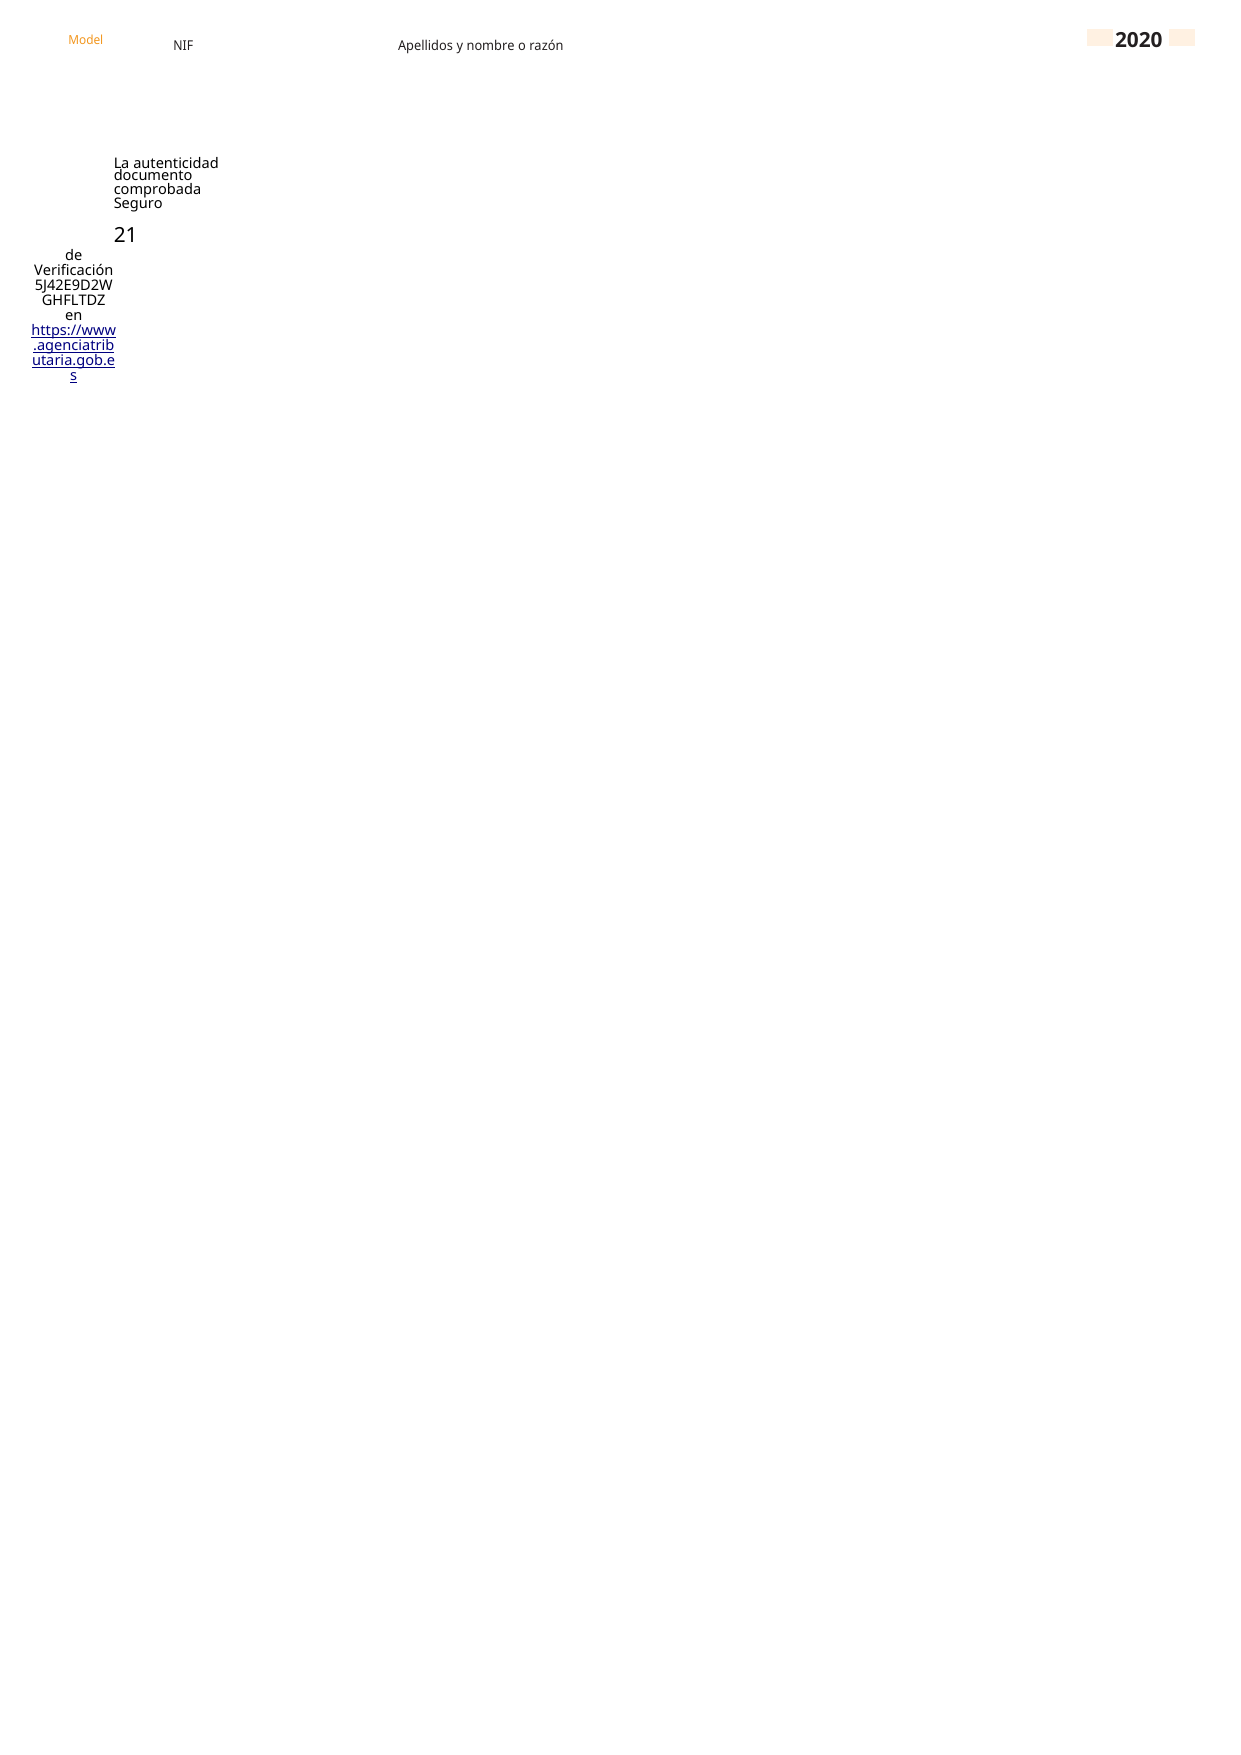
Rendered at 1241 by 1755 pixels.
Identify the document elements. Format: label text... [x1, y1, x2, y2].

text .agenciatributaria.gob.es [31, 338, 116, 383]
text de Verificación 5J42E9D2WGHFLTDZ en https://www [31, 248, 116, 337]
